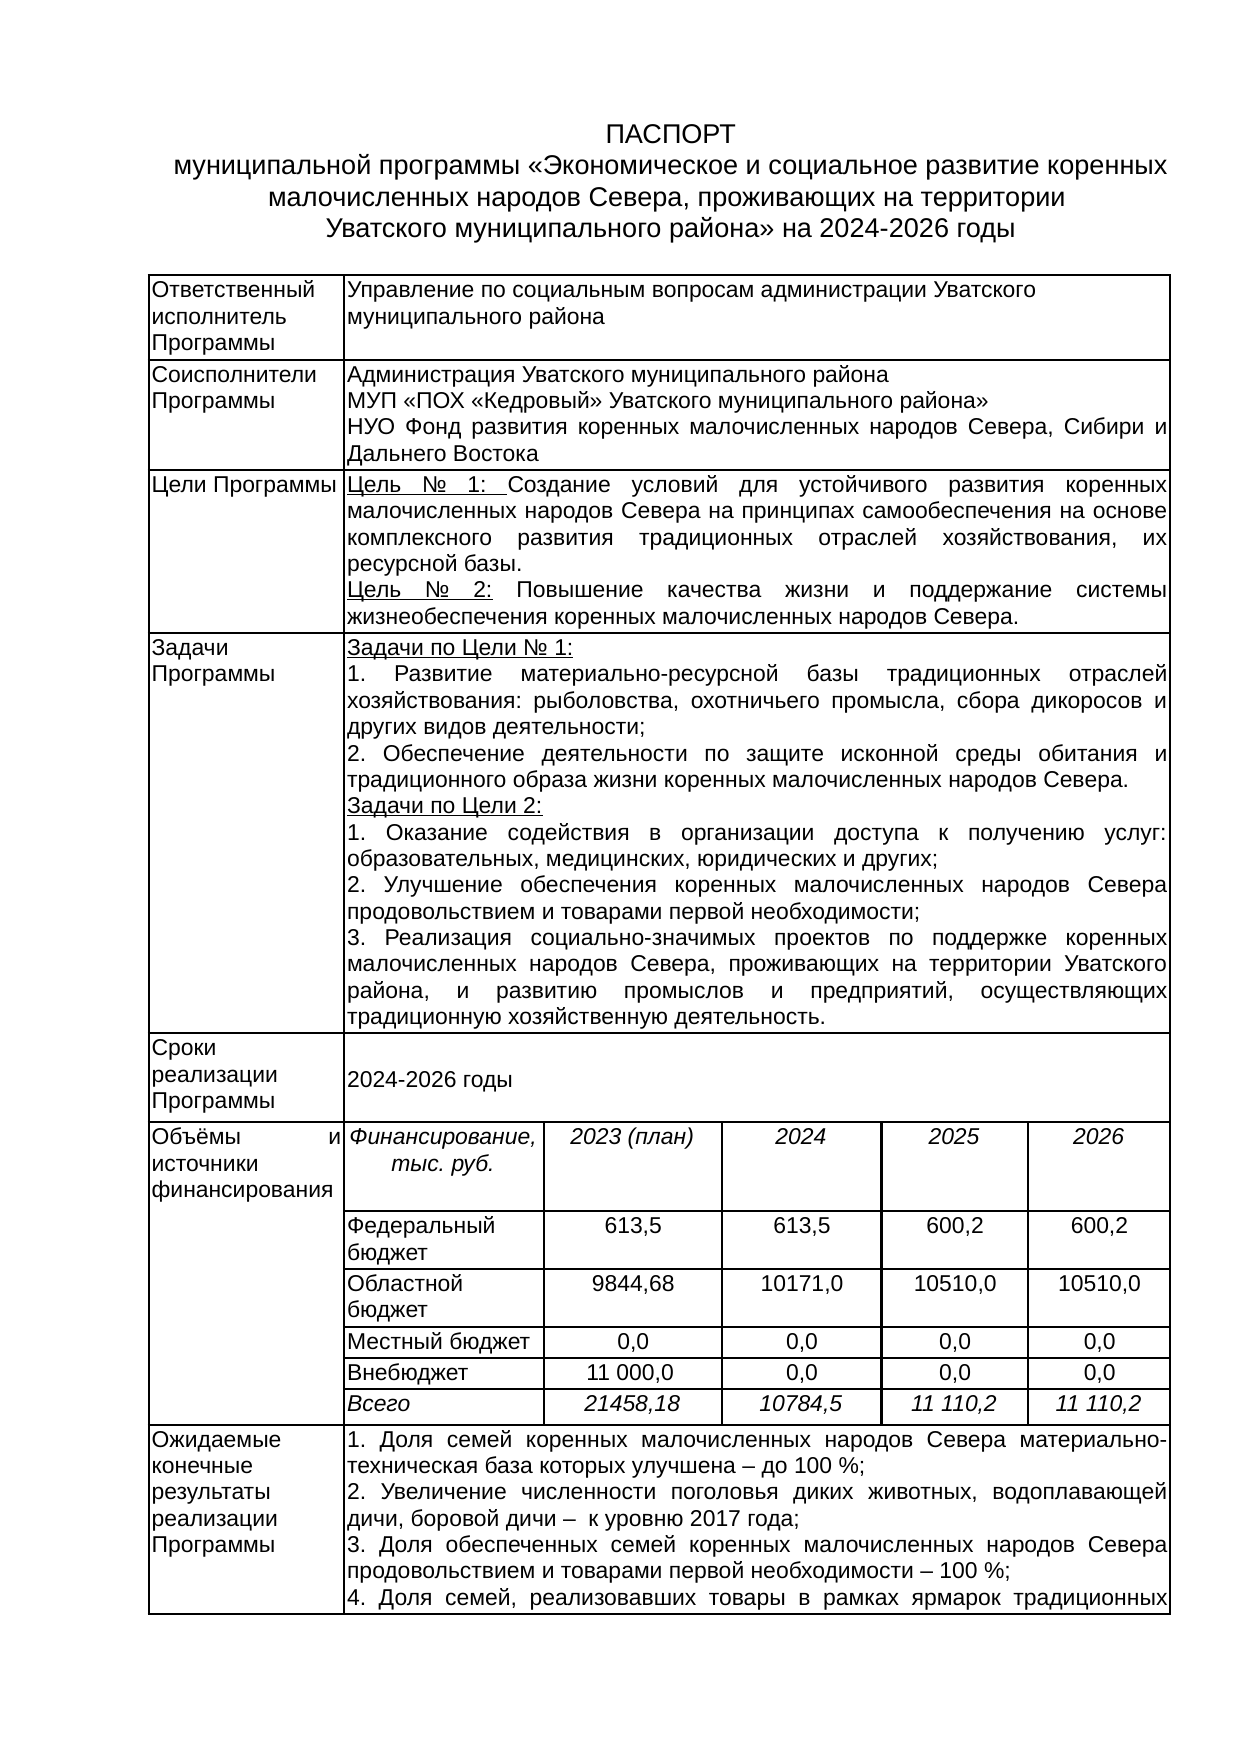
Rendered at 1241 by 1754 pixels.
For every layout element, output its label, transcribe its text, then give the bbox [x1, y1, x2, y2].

table_cell 10510,0 [1029, 1270, 1169, 1326]
table_cell Сроки реализации Программы [150, 1034, 343, 1121]
table_cell Цели Программы [150, 471, 343, 632]
table_cell Местный бюджет [345, 1328, 543, 1357]
table_cell Внебюджет [345, 1359, 543, 1388]
table_cell 2024 [723, 1123, 880, 1210]
table_cell Финансирование, тыс. руб. [345, 1123, 543, 1210]
table_cell 9844,68 [545, 1270, 721, 1326]
table_cell 10171,0 [723, 1270, 880, 1326]
text муниципальной программы «Экономическое и социальное развитие коренных малочисленных народов Севера, проживающих на территории [148, 149, 1193, 212]
table_cell Всего [345, 1390, 543, 1423]
table_cell 21458,18 [545, 1390, 721, 1423]
text ПАСПОРТ [148, 118, 1193, 149]
table_cell Федеральный бюджет [345, 1212, 543, 1268]
table_header Управление по социальным вопросам администрации Уватского муниципального района [345, 276, 1169, 358]
text Уватского муниципального района» на 2024-2026 годы [148, 212, 1193, 243]
table_cell Ожидаемые конечные результаты реализации Программы [150, 1426, 343, 1613]
table_cell 0,0 [883, 1359, 1027, 1388]
table_cell Администрация Уватского муниципального района МУП «ПОХ «Кедровый» Уватского муниципального района» НУО Фонд развития коренных малочисленных народов Севера, Сибири и Дальнего Востока [345, 361, 1169, 469]
table_cell 0,0 [1029, 1328, 1169, 1357]
table_cell 2023 (план) [545, 1123, 721, 1210]
table_cell 600,2 [883, 1212, 1027, 1268]
table_cell 11 000,0 [545, 1359, 721, 1388]
table_cell 613,5 [545, 1212, 721, 1268]
table_cell 2025 [883, 1123, 1027, 1210]
table_cell 0,0 [723, 1328, 880, 1357]
table_cell 1. Доля семей коренных малочисленных народов Севера материально-техническая база которых улучшена – до 100 %; 2. Увеличение численности поголовья диких животных, водоплавающей дичи, боровой дичи – к уровню 2017 года; 3. Доля обеспеченных семей коренных малочисленных народов Севера продовольствием и товарами первой необходимости – 100 %; 4. Доля семей, реализовавших товары в рамках ярмарок традиционных [345, 1426, 1169, 1613]
table_cell Задачи по Цели № 1: 1. Развитие материально-ресурсной базы традиционных отраслей хозяйствования: рыболовства, охотничьего промысла, сбора дикоросов и других видов деятельности; 2. Обеспечение деятельности по защите исконной среды обитания и традиционного образа жизни коренных малочисленных народов Севера. Задачи по Цели 2: 1. Оказание содействия в организации доступа к получению услуг: образовательных, медицинских, юридических и других; 2. Улучшение обеспечения коренных малочисленных народов Севера продовольствием и товарами первой необходимости; 3. Реализация социально-значимых проектов по поддержке коренных малочисленных народов Севера, проживающих на территории Уватского района, и развитию промыслов и предприятий, осуществляющих традиционную хозяйственную деятельность. [345, 634, 1169, 1032]
table_cell Объёмы и источники финансирования [150, 1123, 343, 1423]
table_cell 11 110,2 [1029, 1390, 1169, 1423]
table_cell Цель № 1: Создание условий для устойчивого развития коренных малочисленных народов Севера на принципах самообеспечения на основе комплексного развития традиционных отраслей хозяйствования, их ресурсной базы. Цель № 2: Повышение качества жизни и поддержание системы жизнеобеспечения коренных малочисленных народов Севера. [345, 471, 1169, 632]
table_cell 10784,5 [723, 1390, 880, 1423]
table_cell Областной бюджет [345, 1270, 543, 1326]
table_cell Задачи Программы [150, 634, 343, 1032]
table_cell 2024-2026 годы [345, 1034, 1169, 1121]
table_cell 10510,0 [883, 1270, 1027, 1326]
table_cell 0,0 [723, 1359, 880, 1388]
table_cell 0,0 [883, 1328, 1027, 1357]
table_cell 2026 [1029, 1123, 1169, 1210]
table_cell 600,2 [1029, 1212, 1169, 1268]
table_cell 0,0 [545, 1328, 721, 1357]
table_cell Соисполнители Программы [150, 361, 343, 469]
table_cell 0,0 [1029, 1359, 1169, 1388]
table_header Ответственный исполнитель Программы [150, 276, 343, 358]
table_cell 613,5 [723, 1212, 880, 1268]
table_cell 11 110,2 [883, 1390, 1027, 1423]
